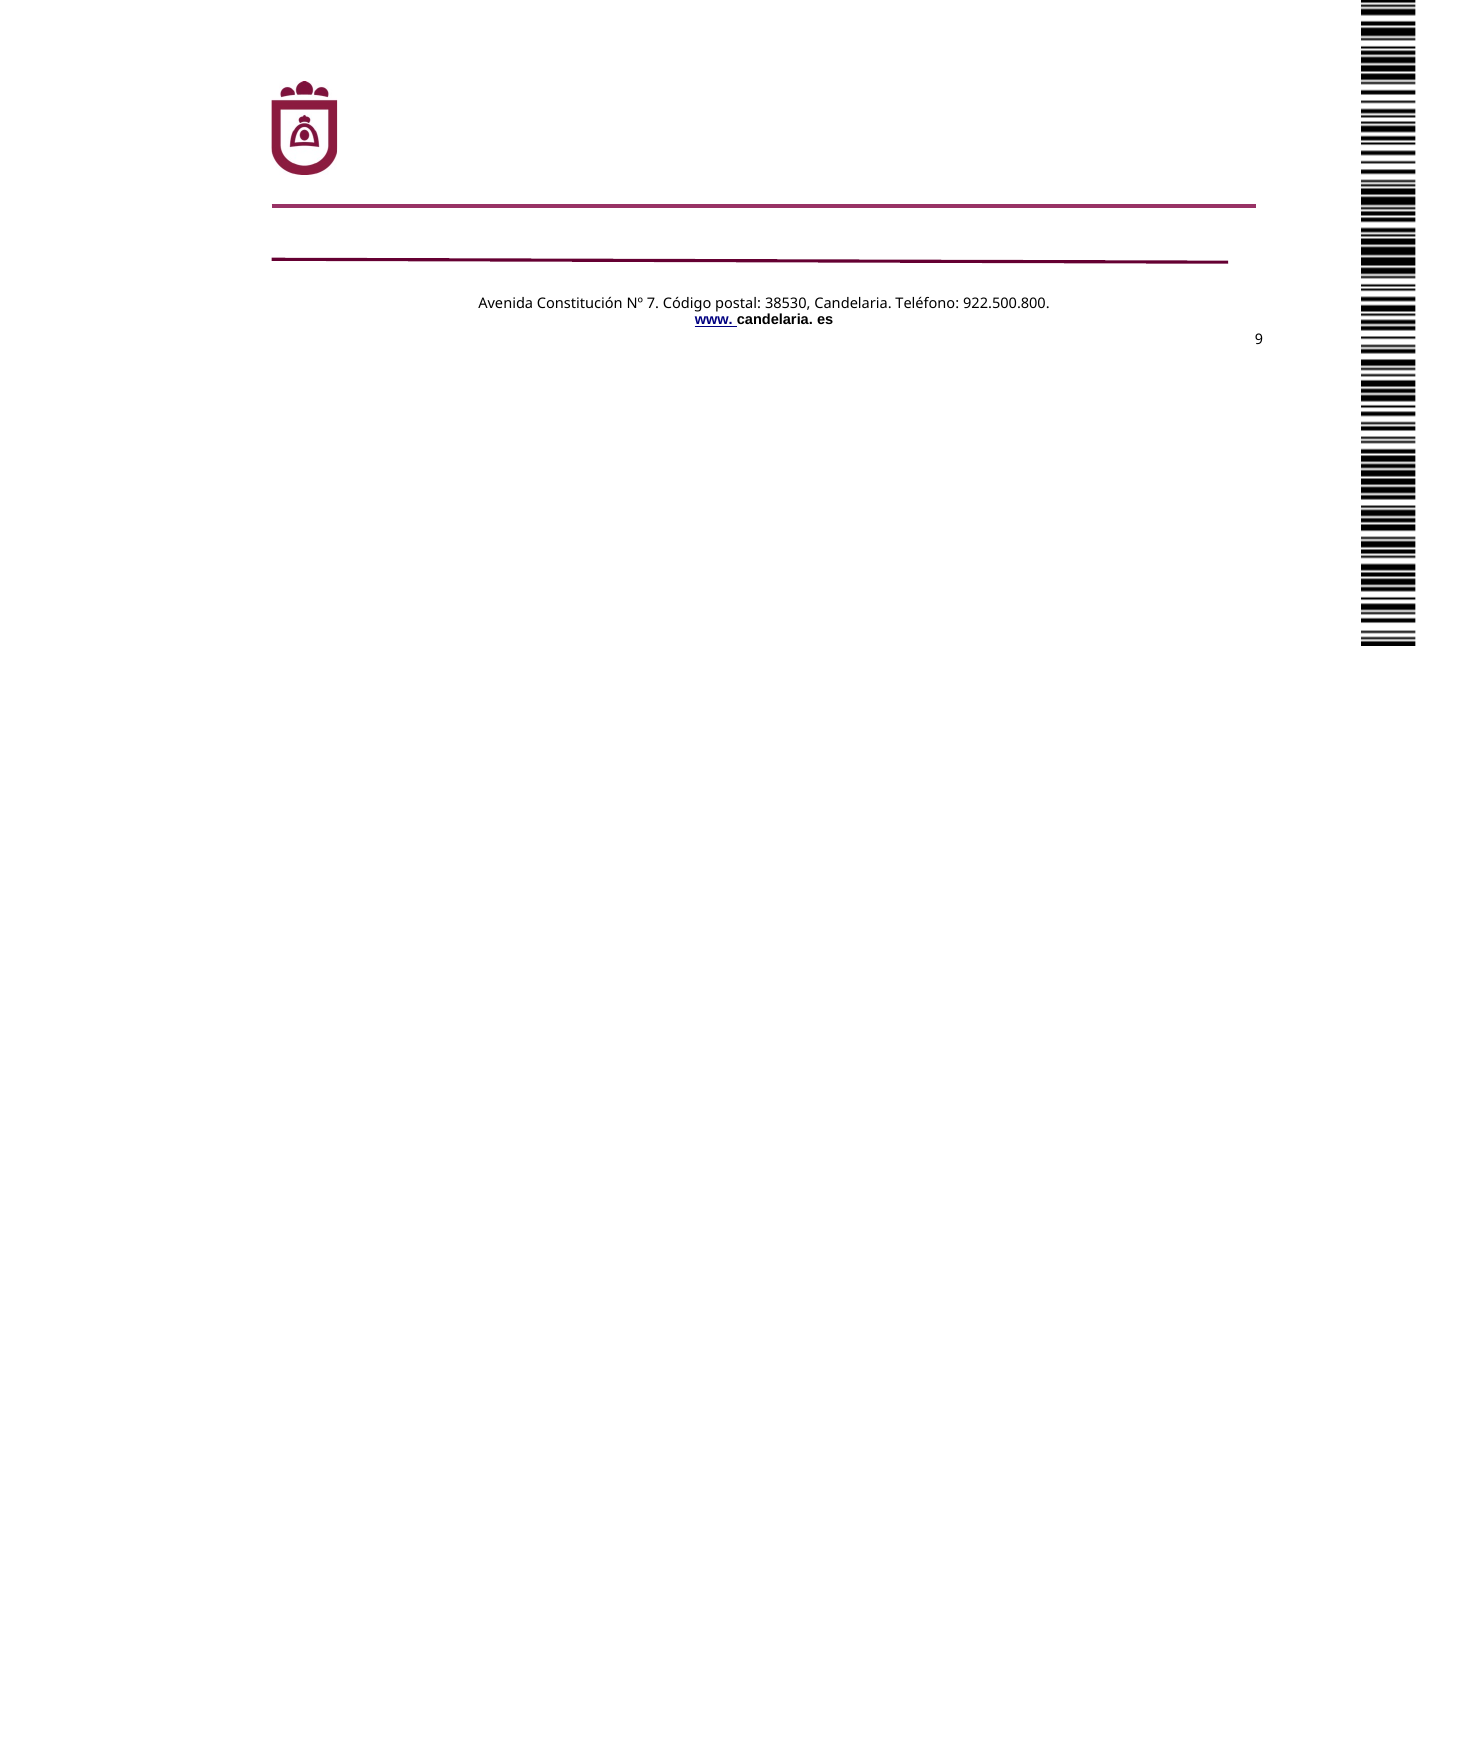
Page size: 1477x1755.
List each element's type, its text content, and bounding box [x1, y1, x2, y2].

text www. candelaria. es [386, 311, 1142, 328]
text 9 [37, 329, 1263, 349]
text Avenida Constitución Nº 7. Código postal: 38530, Candelaria. Teléfono: 922.500.800. [386, 295, 1142, 311]
